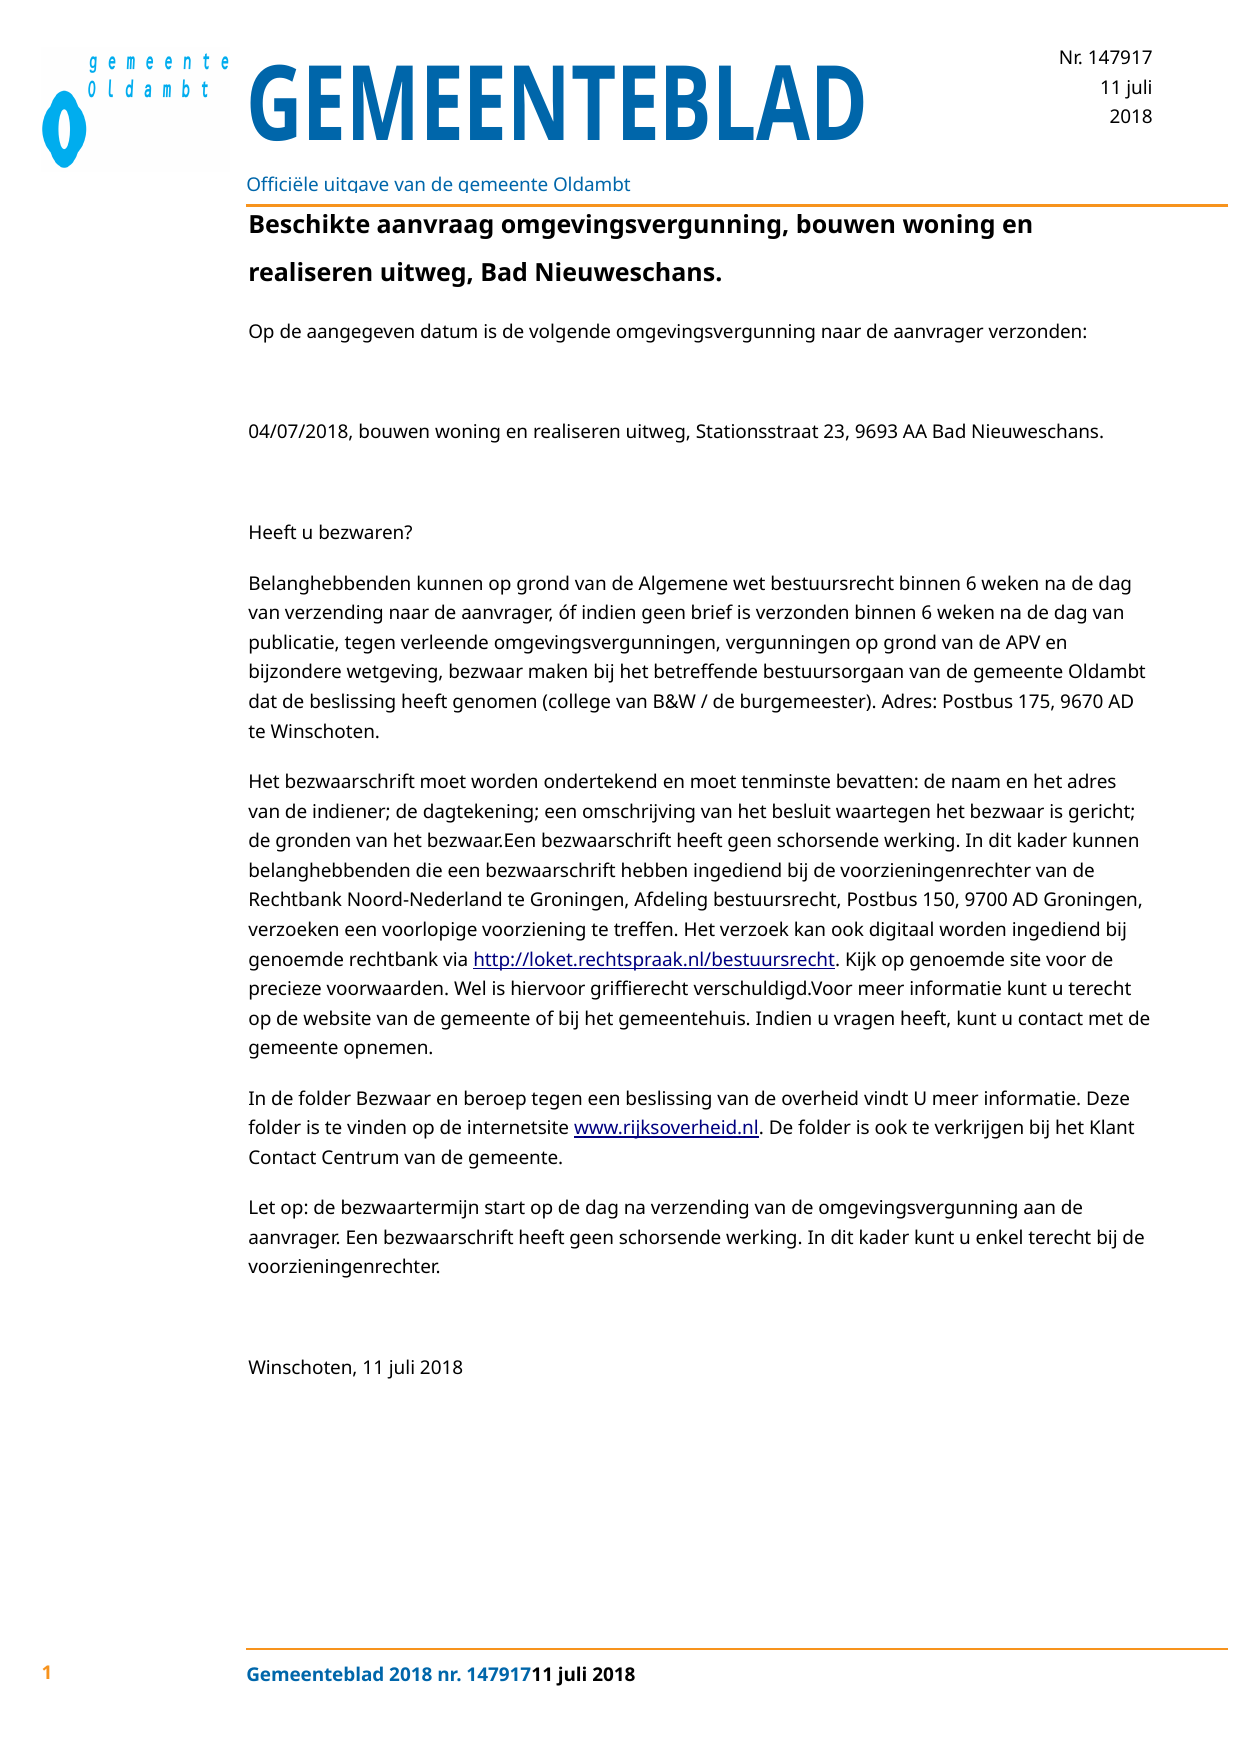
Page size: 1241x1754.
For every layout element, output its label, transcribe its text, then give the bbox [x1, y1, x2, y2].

text Winschoten, 11 juli 2018 [248, 1354, 1152, 1380]
text Belanghebbenden kunnen op grond van de Algemene wet bestuursrecht binnen 6 weken na de dag van verzending naar de aanvrager, óf indien geen brief is verzonden binnen 6 weken na de dag van publicatie, tegen verleende omgevingsvergunningen, vergunningen op grond van de APV en bijzondere wetgeving, bezwaar maken bij het betreffende bestuursorgaan van de gemeente Oldambt dat de beslissing heeft genomen (college van B&W / de burgemeester). Adres: Postbus 175, 9670 AD te Winschoten. [248, 570, 1152, 744]
picture [41, 47, 231, 172]
text Let op: de bezwaartermijn start op de dag na verzending van de omgevingsvergunning aan de aanvrager. Een bezwaarschrift heeft geen schorsende werking. In dit kader kunt u enkel terecht bij de voorzieningenrechter. [248, 1194, 1152, 1279]
text 04/07/2018, bouwen woning en realiseren uitweg, Stationsstraat 23, 9693 AA Bad Nieuweschans. [248, 419, 1152, 444]
text Op de aangegeven datum is de volgende omgevingsvergunning naar de aanvrager verzonden: [248, 318, 1152, 344]
text Het bezwaarschrift moet worden ondertekend en moet tenminste bevatten: de naam en het adres van de indiener; de dagtekening; een omschrijving van het besluit waartegen het bezwaar is gericht; de gronden van het bezwaar.Een bezwaarschrift heeft geen schorsende werking. In dit kader kunnen belanghebbenden die een bezwaarschrift hebben ingediend bij de voorzieningenrechter van de Rechtbank Noord-Nederland te Groningen, Afdeling bestuursrecht, Postbus 150, 9700 AD Groningen, verzoeken een voorlopige voorziening te treffen. Het verzoek kan ook digitaal worden ingediend bij genoemde rechtbank via http://loket.rechtspraak.nl/bestuursrecht. Kijk op genoemde site voor de precieze voorwaarden. Wel is hiervoor griffierecht verschuldigd.Voor meer informatie kunt u terecht op de website van de gemeente of bij het gemeentehuis. Indien u vragen heeft, kunt u contact met de gemeente opnemen. [248, 768, 1152, 1060]
text Heeft u bezwaren? [248, 519, 1152, 545]
text In de folder Bezwaar en beroep tegen een beslissing van de overheid vindt U meer informatie. Deze folder is te vinden op de internetsite www.rijksoverheid.nl. De folder is ook te verkrijgen bij het Klant Contact Centrum van de gemeente. [248, 1085, 1152, 1170]
text Beschikte aanvraag omgevingsvergunning, bouwen woning en realiseren uitweg, Bad Nieuweschans. [248, 207, 1152, 288]
